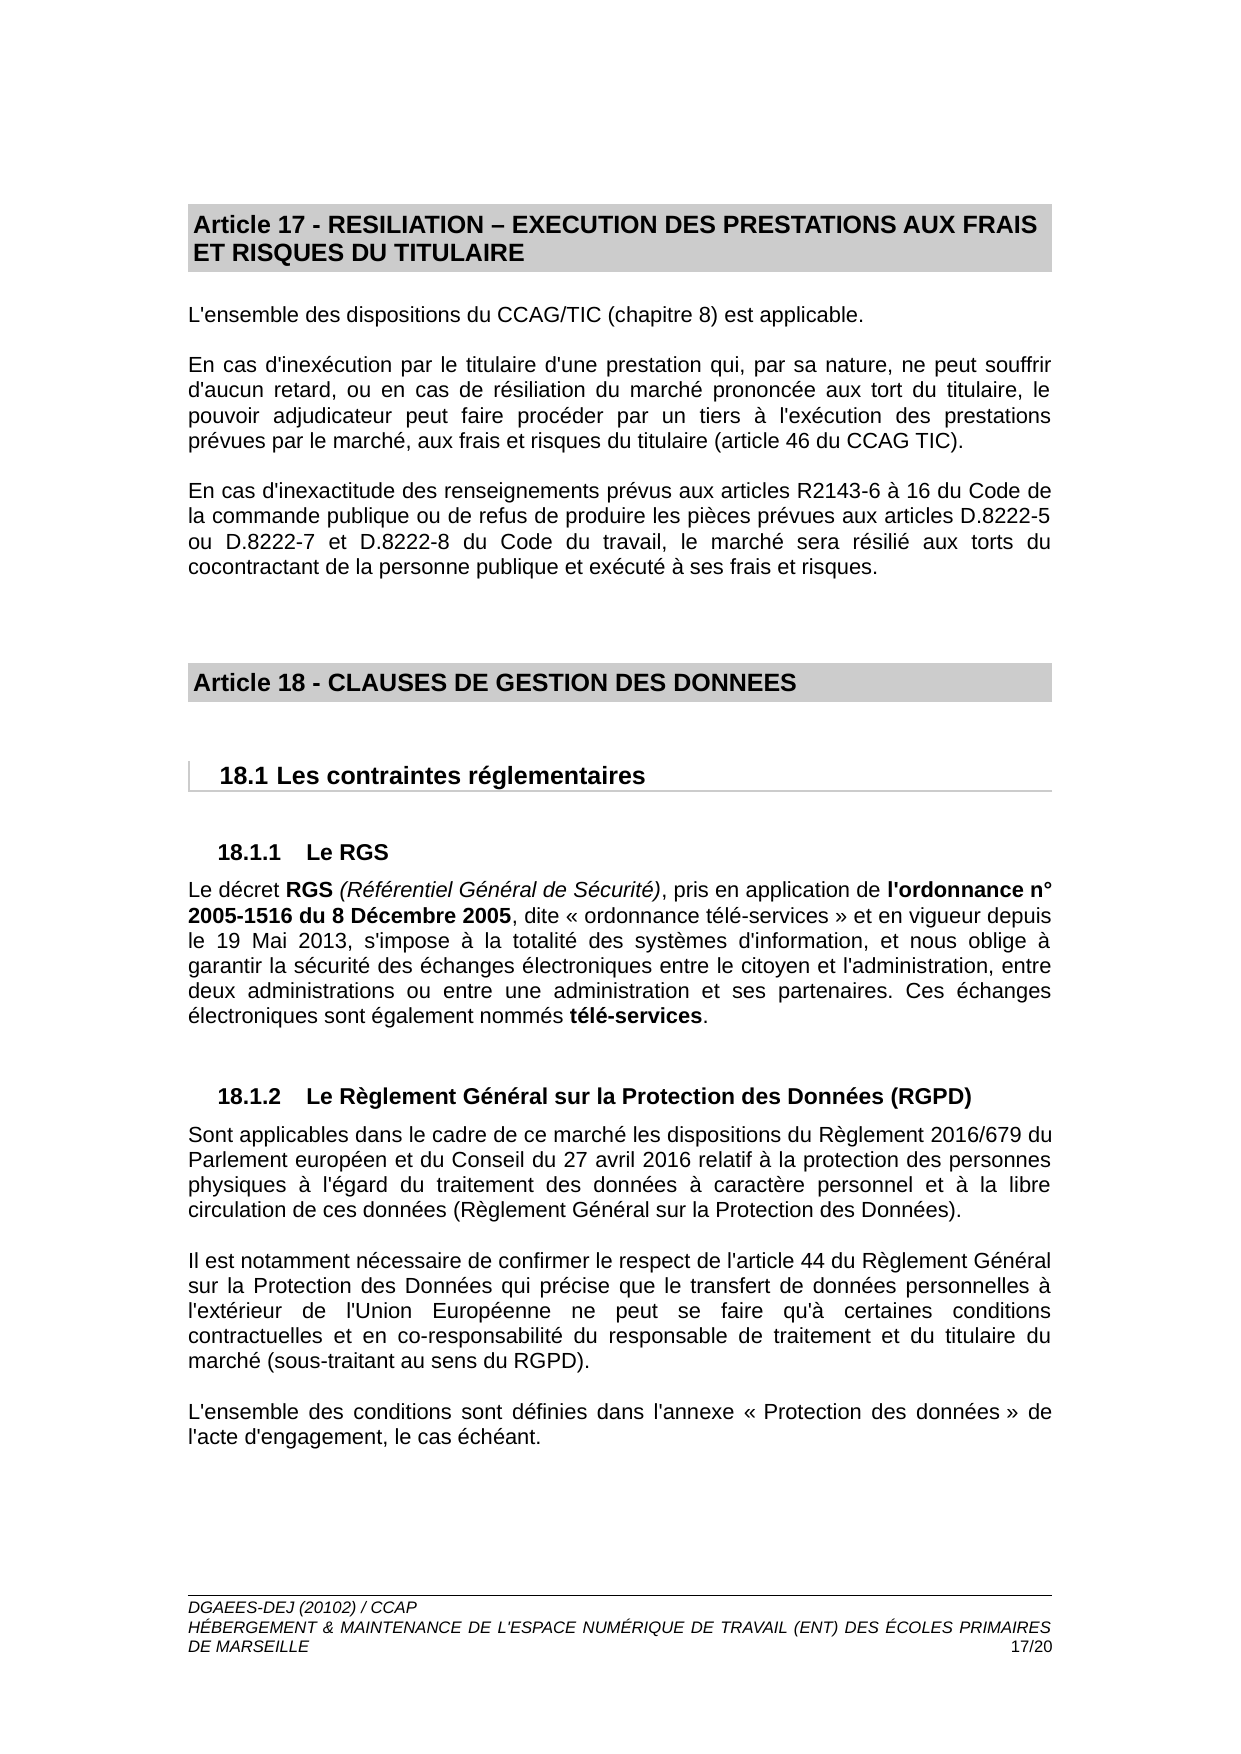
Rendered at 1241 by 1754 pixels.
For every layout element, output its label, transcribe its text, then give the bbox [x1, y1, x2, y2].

subtitle CLAUSES DE GESTION DES DONNEES [190, 666, 1050, 700]
text Sont applicables dans le cadre de ce marché les dispositions du Règlement 2016/679 du Parlement européen et du Conseil du 27 avril 2016 relatif à la protection des personnes physiques à l'égard du traitement des données à caractère personnel et à la libre circulation de ces données (Règlement Général sur la Protection des Données). [188, 1121, 1052, 1222]
text L'ensemble des conditions sont définies dans l'annexe « Protection des données » de l'acte d'engagement, le cas échéant. [188, 1399, 1052, 1449]
subtitle Le RGS [188, 839, 1052, 866]
text Le décret RGS (Référentiel Général de Sécurité), pris en application de l'ordonnance n° 2005-1516 du 8 Décembre 2005, dite « ordonnance télé-services » et en vigueur depuis le 19 Mai 2013, s'impose à la totalité des systèmes d'information, et nous oblige à garantir la sécurité des échanges électroniques entre le citoyen et l'administration, entre deux administrations ou entre une administration et ses partenaires. Ces échanges électroniques sont également nommés télé-services. [188, 877, 1052, 1029]
subtitle RESILIATION – EXECUTION DES PRESTATIONS AUX FRAIS ET RISQUES DU TITULAIRE [190, 207, 1050, 270]
subtitle Les contraintes réglementaires [190, 761, 1052, 790]
subtitle Le Règlement Général sur la Protection des Données (RGPD) [188, 1083, 1052, 1110]
text Il est notamment nécessaire de confirmer le respect de l'article 44 du Règlement Général sur la Protection des Données qui précise que le transfert de données personnelles à l'extérieur de l'Union Européenne ne peut se faire qu'à certaines conditions contractuelles et en co-responsabilité du responsable de traitement et du titulaire du marché (sous-traitant au sens du RGPD). [188, 1247, 1052, 1373]
text En cas d'inexécution par le titulaire d'une prestation qui, par sa nature, ne peut souffrir d'aucun retard, ou en cas de résiliation du marché prononcée aux tort du titulaire, le pouvoir adjudicateur peut faire procéder par un tiers à l'exécution des prestations prévues par le marché, aux frais et risques du titulaire (article 46 du CCAG TIC). [188, 352, 1052, 453]
text L'ensemble des dispositions du CCAG/TIC (chapitre 8) est applicable. [188, 302, 1052, 327]
text En cas d'inexactitude des renseignements prévus aux articles R2143-6 à 16 du Code de la commande publique ou de refus de produire les pièces prévues aux articles D.8222-5 ou D.8222-7 et D.8222-8 du Code du travail, le marché sera résilié aux torts du cocontractant de la personne publique et exécuté à ses frais et risques. [188, 478, 1052, 579]
